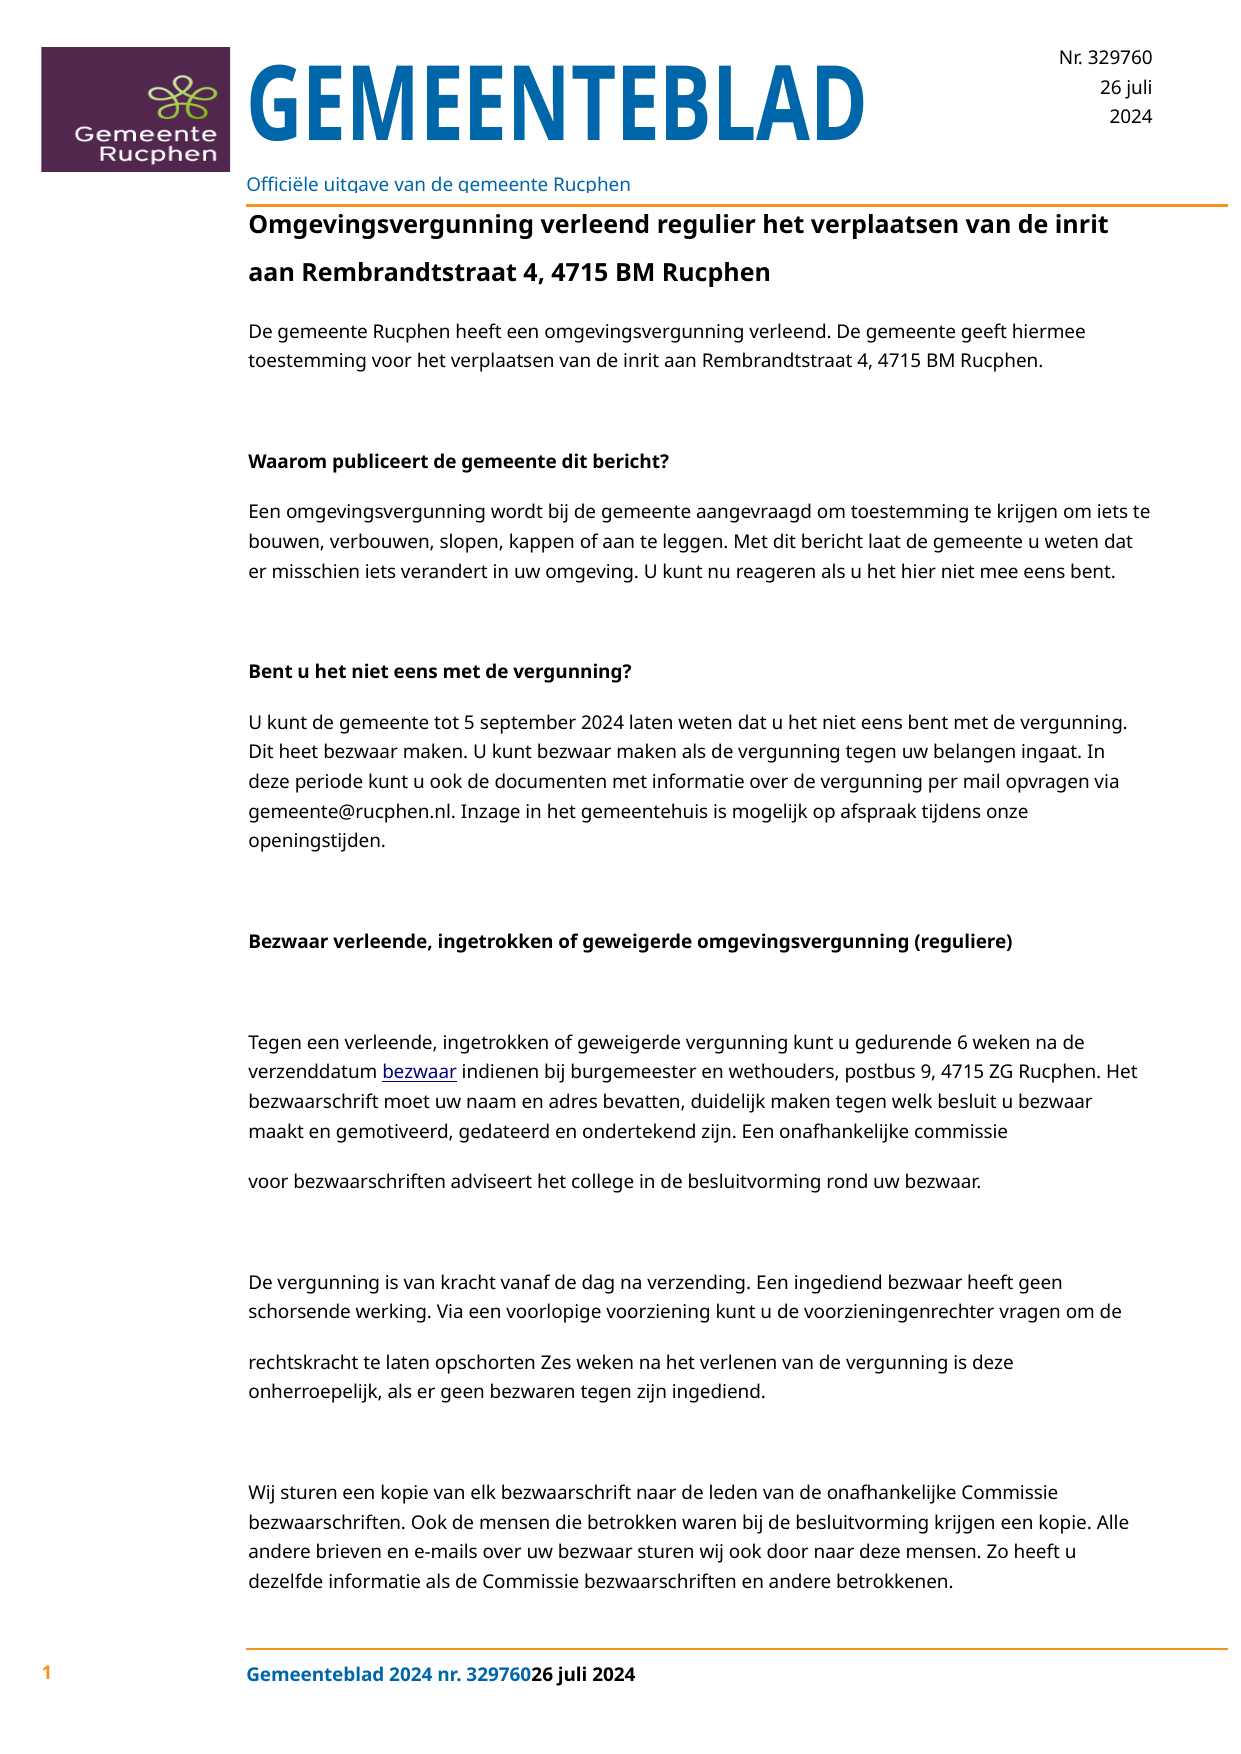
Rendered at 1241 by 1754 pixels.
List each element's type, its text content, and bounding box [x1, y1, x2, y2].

text De gemeente Rucphen heeft een omgevingsvergunning verleend. De gemeente geeft hiermee toestemming voor het verplaatsen van de inrit aan Rembrandtstraat 4, 4715 BM Rucphen. [248, 318, 1152, 373]
text Bezwaar verleende, ingetrokken of geweigerde omgevingsvergunning (reguliere) [248, 928, 1152, 954]
text Tegen een verleende, ingetrokken of geweigerde vergunning kunt u gedurende 6 weken na de verzenddatum bezwaar indienen bij burgemeester en wethouders, postbus 9, 4715 ZG Rucphen. Het bezwaarschrift moet uw naam en adres bevatten, duidelijk maken tegen welk besluit u bezwaar maakt en gemotiveerd, gedateerd en ondertekend zijn. Een onafhankelijke commissie [248, 1029, 1152, 1144]
text De vergunning is van kracht vanaf de dag na verzending. Een ingediend bezwaar heeft geen schorsende werking. Via een voorlopige voorziening kunt u de voorzieningenrechter vragen om de [248, 1269, 1152, 1324]
text Wij sturen een kopie van elk bezwaarschrift naar de leden van de onafhankelijke Commissie bezwaarschriften. Ook de mensen die betrokken waren bij de besluitvorming krijgen een kopie. Alle andere brieven en e-mails over uw bezwaar sturen wij ook door naar deze mensen. Zo heeft u dezelfde informatie als de Commissie bezwaarschriften en andere betrokkenen. [248, 1479, 1152, 1594]
text Een omgevingsvergunning wordt bij de gemeente aangevraagd om toestemming te krijgen om iets te bouwen, verbouwen, slopen, kappen of aan te leggen. Met dit bericht laat de gemeente u weten dat er misschien iets verandert in uw omgeving. U kunt nu reageren als u het hier niet mee eens bent. [248, 499, 1152, 584]
text rechtskracht te laten opschorten Zes weken na het verlenen van de vergunning is deze onherroepelijk, als er geen bezwaren tegen zijn ingediend. [248, 1349, 1152, 1404]
text U kunt de gemeente tot 5 september 2024 laten weten dat u het niet eens bent met de vergunning. Dit heet bezwaar maken. U kunt bezwaar maken als de vergunning tegen uw belangen ingaat. In deze periode kunt u ook de documenten met informatie over de vergunning per mail opvragen via gemeente@rucphen.nl. Inzage in het gemeentehuis is mogelijk op afspraak tijdens onze openingstijden. [248, 709, 1152, 853]
text Waarom publiceert de gemeente dit bericht? [248, 448, 1152, 474]
text Bent u het niet eens met de vergunning? [248, 659, 1152, 684]
text Omgevingsvergunning verleend regulier het verplaatsen van de inrit aan Rembrandtstraat 4, 4715 BM Rucphen [248, 207, 1152, 288]
text voor bezwaarschriften adviseert het college in de besluitvorming rond uw bezwaar. [248, 1168, 1152, 1194]
picture [41, 47, 231, 172]
